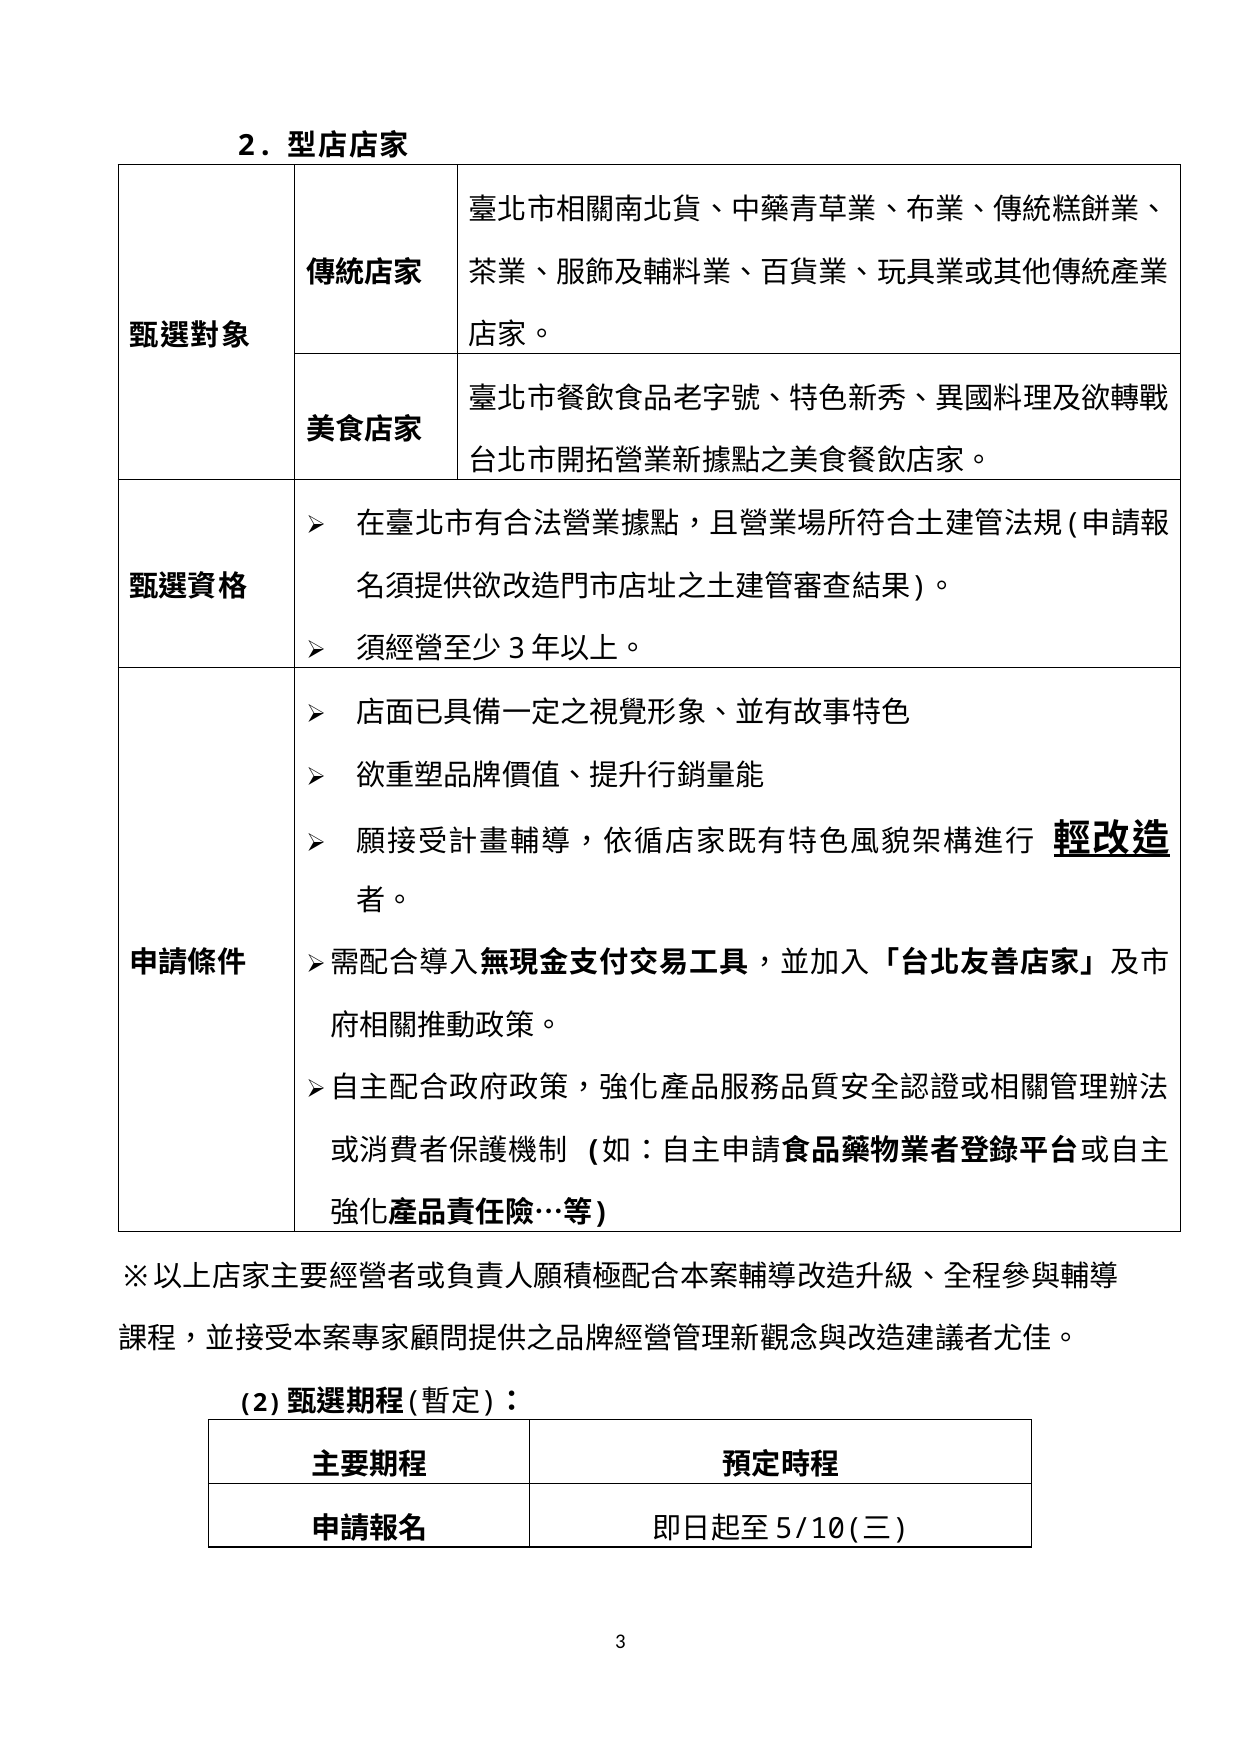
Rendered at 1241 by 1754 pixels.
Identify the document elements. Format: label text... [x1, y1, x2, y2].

table_header 主要期程 [209, 1420, 529, 1483]
table_header 臺北市相關南北貨、中藥青草業、布業、傳統糕餅業、茶業、服飾及輔料業、百貨業、玩具業或其他傳統產業店家。 [458, 165, 1180, 353]
table_cell 甄選資格 [119, 480, 294, 667]
table_cell 即日起至5/10(三) [530, 1484, 1031, 1546]
text ※以上店家主要經營者或負責人願積極配合本案輔導改造升級、全程參與輔導課程，並接受本案專家顧問提供之品牌經營管理新觀念與改造建議者尤佳。 [118, 1232, 1122, 1357]
table_cell 申請條件 [119, 668, 294, 1231]
table_header 甄選對象 [119, 165, 294, 479]
table_header 傳統店家 [295, 165, 457, 353]
list 甄選期程(暫定)： [237, 1357, 1122, 1419]
table_cell 申請報名 [209, 1484, 529, 1546]
table_cell 美食店家 [295, 354, 457, 479]
table_header 預定時程 [530, 1420, 1031, 1483]
list 型店店家 [237, 102, 1122, 164]
table_cell 臺北市餐飲食品老字號、特色新秀、異國料理及欲轉戰台北市開拓營業新據點之美食餐飲店家。 [458, 354, 1180, 479]
table_cell 店面已具備一定之視覺形象、並有故事特色 欲重塑品牌價值、提升行銷量能 願接受計畫輔導，依循店家既有特色風貌架構進行 輕改造 者。 需配合導入無現金支付交易工具，並加入「台北友善店家」及市府相關推動政策。 自主配合政府政策，強化產品服務品質安全認證或相關管理辦法 或消費者保護機制 (如：自主申請食品藥物業者登錄平台或自主強化產品責任險…等) [295, 668, 1180, 1231]
table_cell 在臺北市有合法營業據點，且營業場所符合土建管法規(申請報名須提供欲改造門市店址之土建管審查結果)。 須經營至少3年以上。 [295, 480, 1180, 667]
